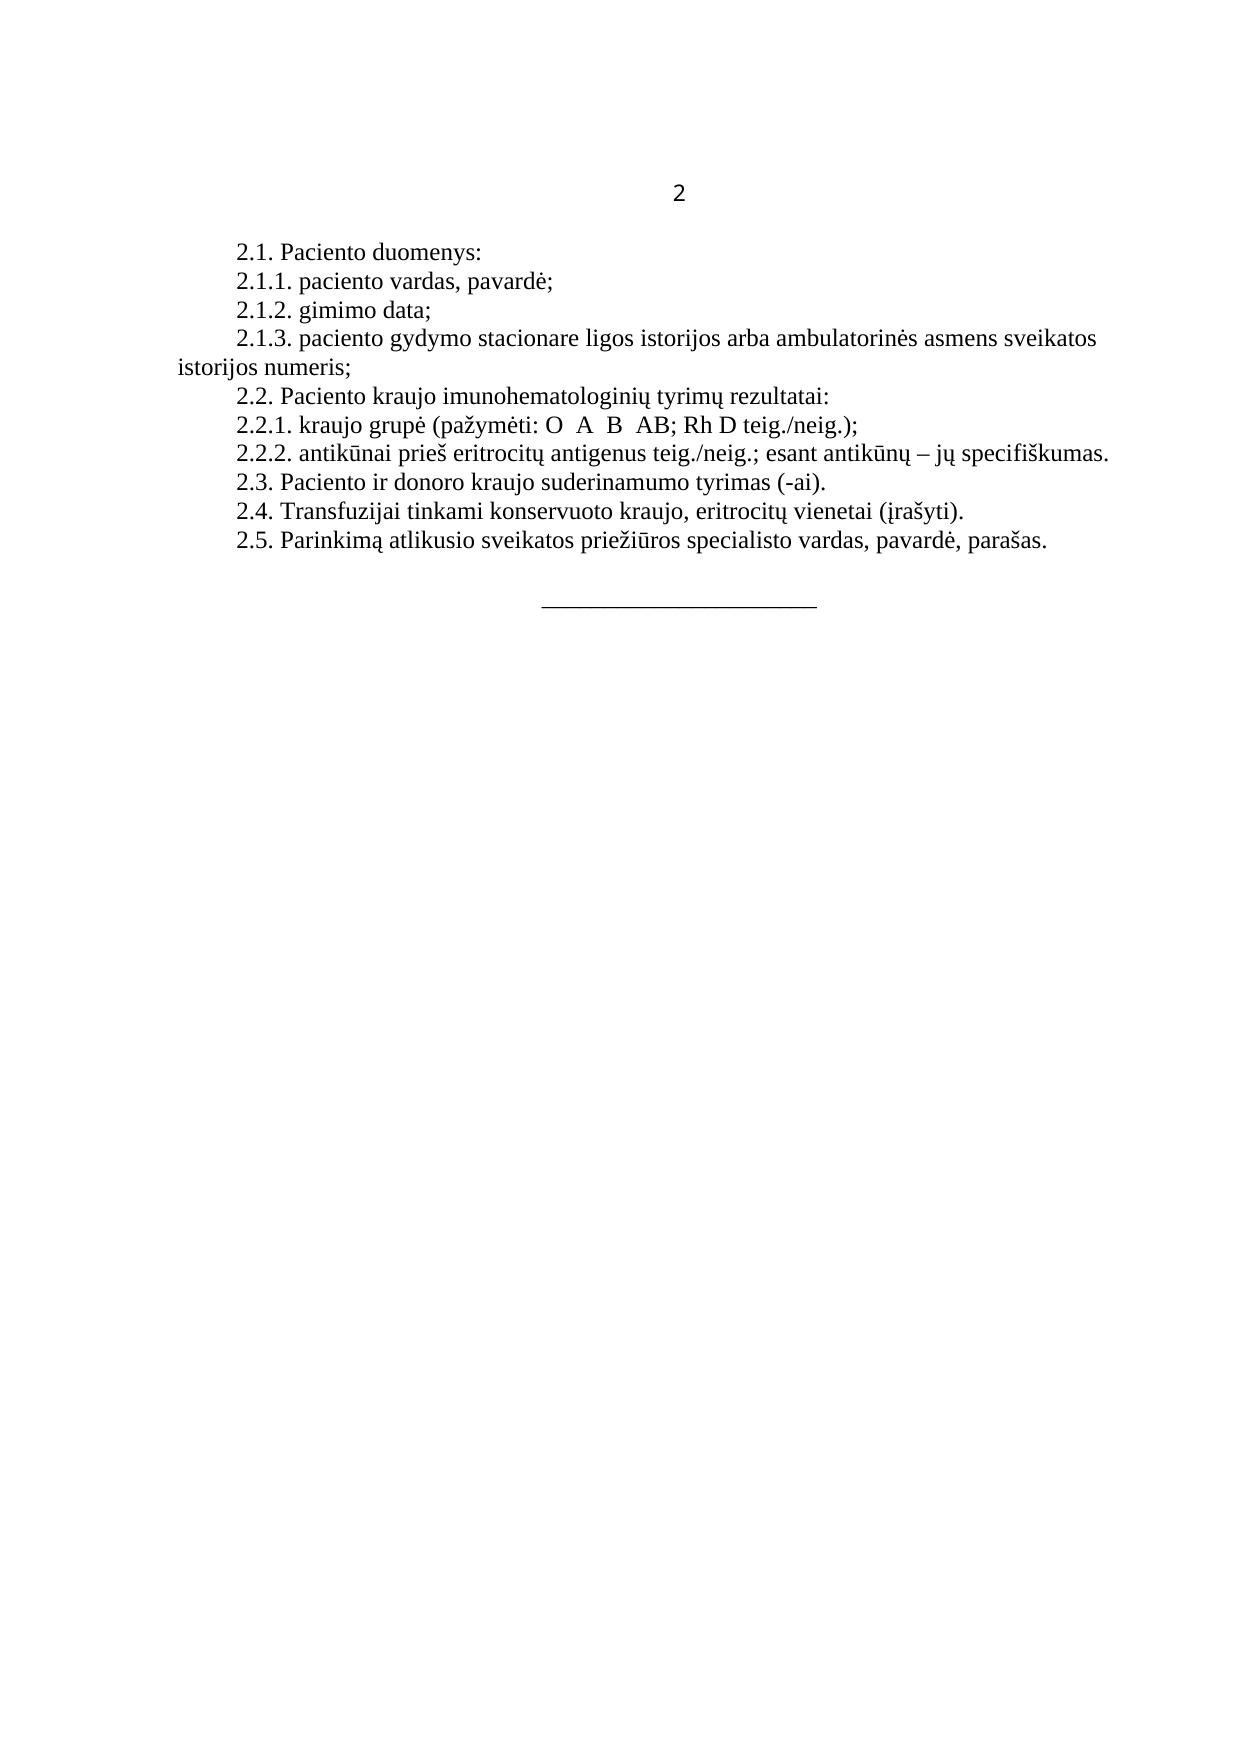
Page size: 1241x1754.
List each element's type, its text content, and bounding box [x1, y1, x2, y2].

text 2.1.1. paciento vardas, pavardė; [177, 266, 1181, 295]
text 2.3. Paciento ir donoro kraujo suderinamumo tyrimas (-ai). [177, 467, 1181, 496]
text 2.1. Paciento duomenys: [177, 237, 1181, 266]
text 2.2.2. antikūnai prieš eritrocitų antigenus teig./neig.; esant antikūnų – jų specifiškumas. [177, 438, 1181, 467]
text 2.4. Transfuzijai tinkami konservuoto kraujo, eritrocitų vienetai (įrašyti). [177, 496, 1181, 525]
text 2.2. Paciento kraujo imunohematologinių tyrimų rezultatai: [177, 381, 1181, 410]
text 2.2.1. kraujo grupė (pažymėti: O A B AB; Rh D teig./neig.); [177, 410, 1181, 438]
text ______________________ [177, 582, 1181, 611]
text 2.1.2. gimimo data; [177, 295, 1181, 323]
text 2.5. Parinkimą atlikusio sveikatos priežiūros specialisto vardas, pavardė, parašas. [177, 525, 1181, 553]
text 2.1.3. paciento gydymo stacionare ligos istorijos arba ambulatorinės asmens sveikatos istorijos numeris; [177, 323, 1181, 381]
